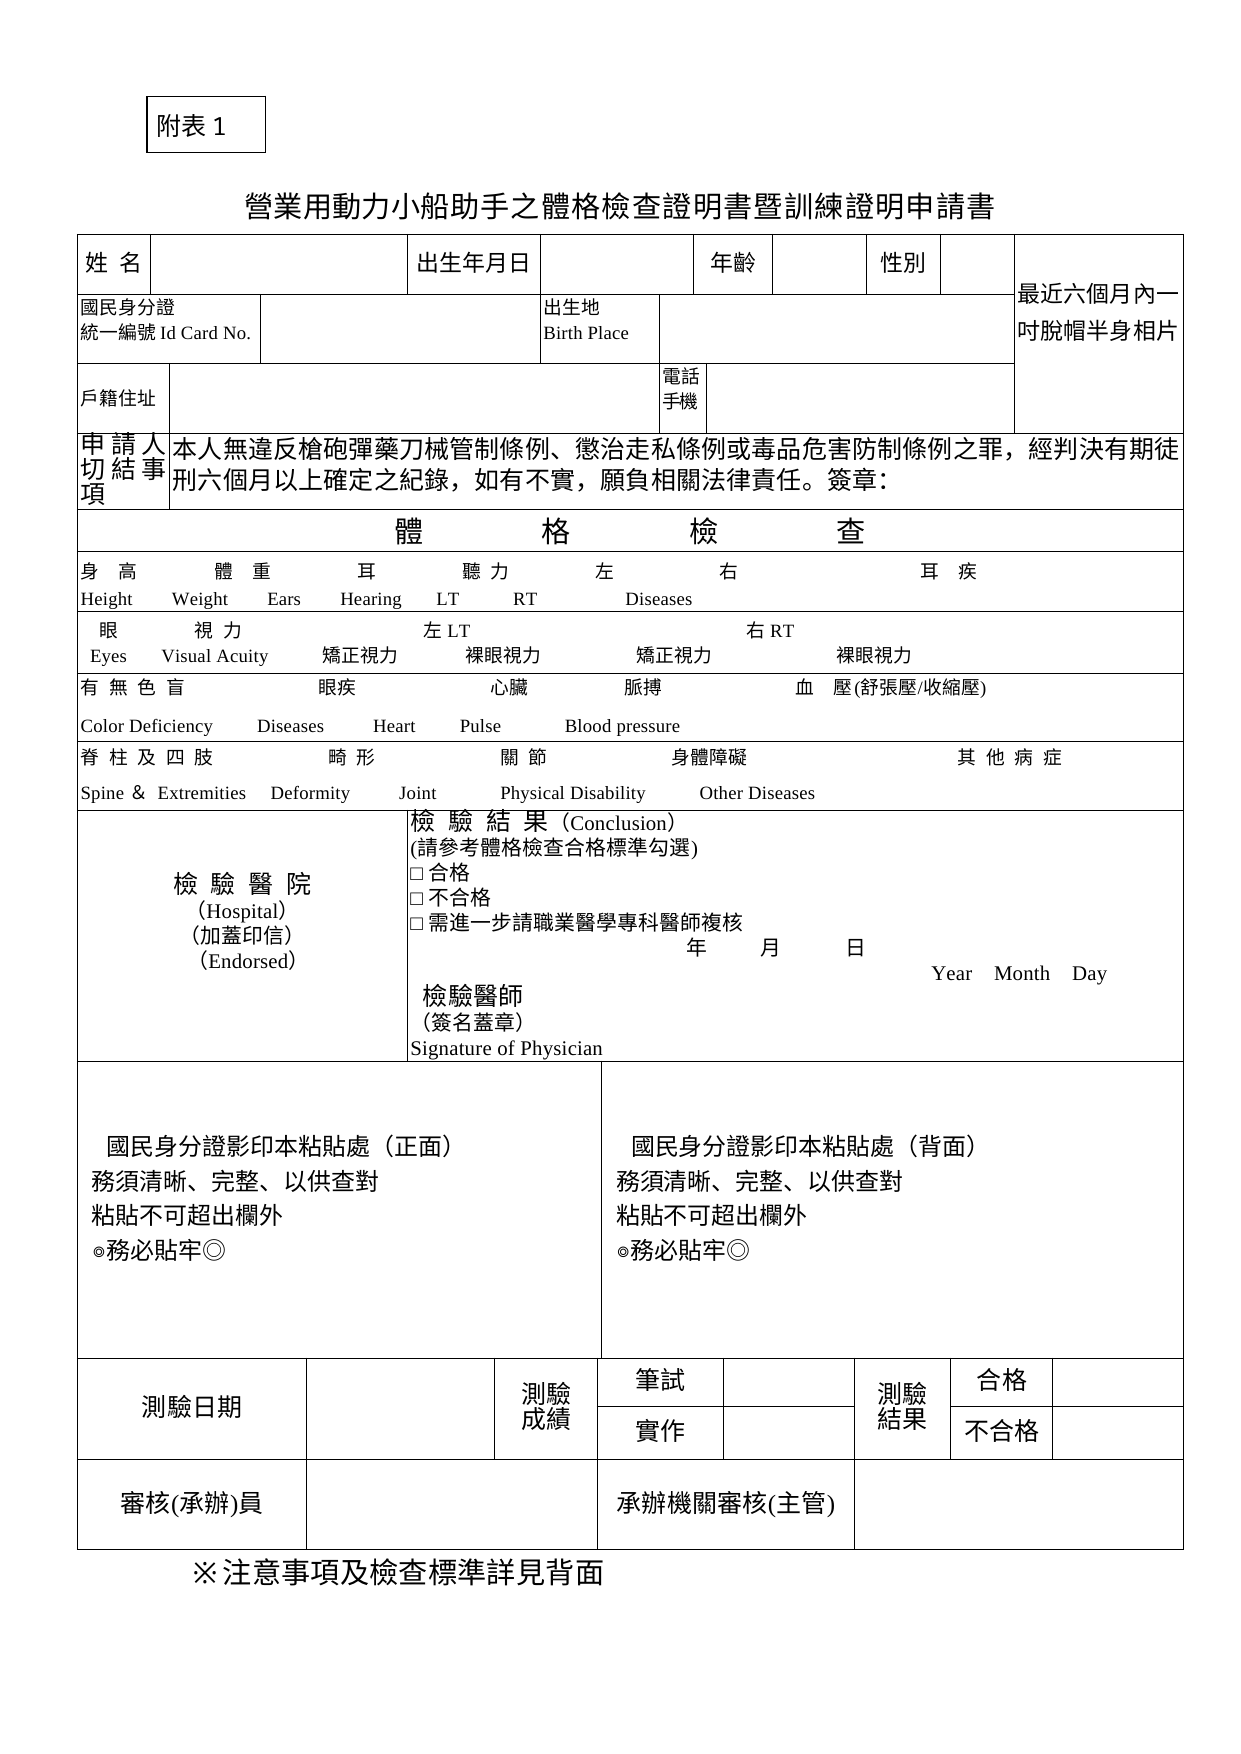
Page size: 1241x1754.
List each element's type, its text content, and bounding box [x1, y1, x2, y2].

table_cell 戶籍住址 [78, 364, 169, 432]
table_cell 本人無違反槍砲彈藥刀械管制條例、懲治走私條例或毒品危害防制條例之罪，經判決有期徒刑六個月以上確定之紀錄，如有不實，願負相關法律責任。簽章： [170, 434, 1183, 508]
table_header 姓 名 [78, 235, 150, 294]
table_cell [724, 1359, 854, 1406]
table_cell 身 高 體 重 耳 聽 力 左 右 耳 疾 Height Weight Ears Hearing LT RT Diseases [78, 552, 1183, 611]
table_header 出生年月日 [408, 235, 540, 294]
table_cell 國民身分證 統一編號Id Card No. [78, 295, 260, 363]
table_header [773, 235, 866, 294]
table_cell 筆試 [598, 1359, 723, 1406]
table_cell [855, 1460, 1183, 1549]
table_cell [170, 364, 659, 432]
table_cell [724, 1407, 854, 1459]
table_header 年齡 [694, 235, 772, 294]
table_cell 出生地 Birth Place [541, 295, 659, 363]
table_header 國民身分證影印本粘貼處（正面） 務須清晰、完整、以供查對 粘貼不可超出欄外 ◎務必貼牢◎ [80, 1128, 571, 1266]
table_cell 測驗日期 [78, 1359, 306, 1459]
table_cell 檢 驗 結 果（Conclusion） (請參考體格檢查合格標準勾選) □ 合格 □ 不合格 □ 需進一步請職業醫學專科醫師複核 年 月 日 Year Month Day 檢驗醫師 （簽名蓋章） Signature of Physician [408, 811, 1183, 1061]
table_cell 眼 視 力 左LT 右RT Eyes Visual Acuity 矯正視力 裸眼視力 矯正視力 裸眼視力 [78, 612, 1183, 673]
table_cell 電話 手機 [660, 364, 706, 432]
table_cell 體 格 檢 查 [78, 510, 1183, 551]
table_header 最近六個月內一吋脫帽半身相片 [1015, 235, 1183, 432]
table_cell 檢 驗 醫 院 （Hospital） （加蓋印信） （Endorsed） [78, 811, 407, 1061]
table_cell [660, 295, 1014, 363]
table_cell 審核(承辦)員 [78, 1460, 306, 1549]
table_cell 申請人切結事項 [78, 434, 169, 508]
table_cell 承辦機關審核(主管) [598, 1460, 854, 1549]
table_cell [78, 1062, 601, 1357]
table_cell 測驗 結果 [855, 1359, 950, 1459]
text ※注意事項及檢查標準詳見背面 [187, 1550, 1053, 1592]
table_cell [261, 295, 540, 363]
text 營業用動力小船助手之體格檢查證明書暨訓練證明申請書 [187, 197, 1053, 222]
table_header [541, 235, 693, 294]
table_cell [602, 1062, 1183, 1357]
table_cell [1053, 1407, 1183, 1459]
table_cell [707, 364, 1014, 432]
table_cell [1053, 1359, 1183, 1406]
table_header 國民身分證影印本粘貼處（背面） 務須清晰、完整、以供查對 粘貼不可超出欄外 ◎務必貼牢◎ [605, 1128, 1071, 1266]
table_cell 測驗 成績 [495, 1359, 597, 1459]
table_cell 不合格 [951, 1407, 1052, 1459]
table_cell 有 無 色 盲 眼疾 心臟 脈搏 血 壓(舒張壓/收縮壓) Color Deficiency Diseases Heart Pulse Blood pressure [78, 674, 1183, 741]
table_cell [307, 1359, 494, 1459]
table_cell 合格 [951, 1359, 1052, 1406]
table_header 性別 [867, 235, 940, 294]
table_cell 實作 [598, 1407, 723, 1459]
text 附表1 [156, 105, 256, 143]
table_header [941, 235, 1014, 294]
table_cell [307, 1460, 597, 1549]
table_cell 脊 柱 及 四 肢 畸 形 關 節 身體障礙 其 他 病 症 Spine ＆ Extremities Deformity Joint Physical Disability Other Diseases [78, 742, 1183, 809]
table_header [151, 235, 407, 294]
